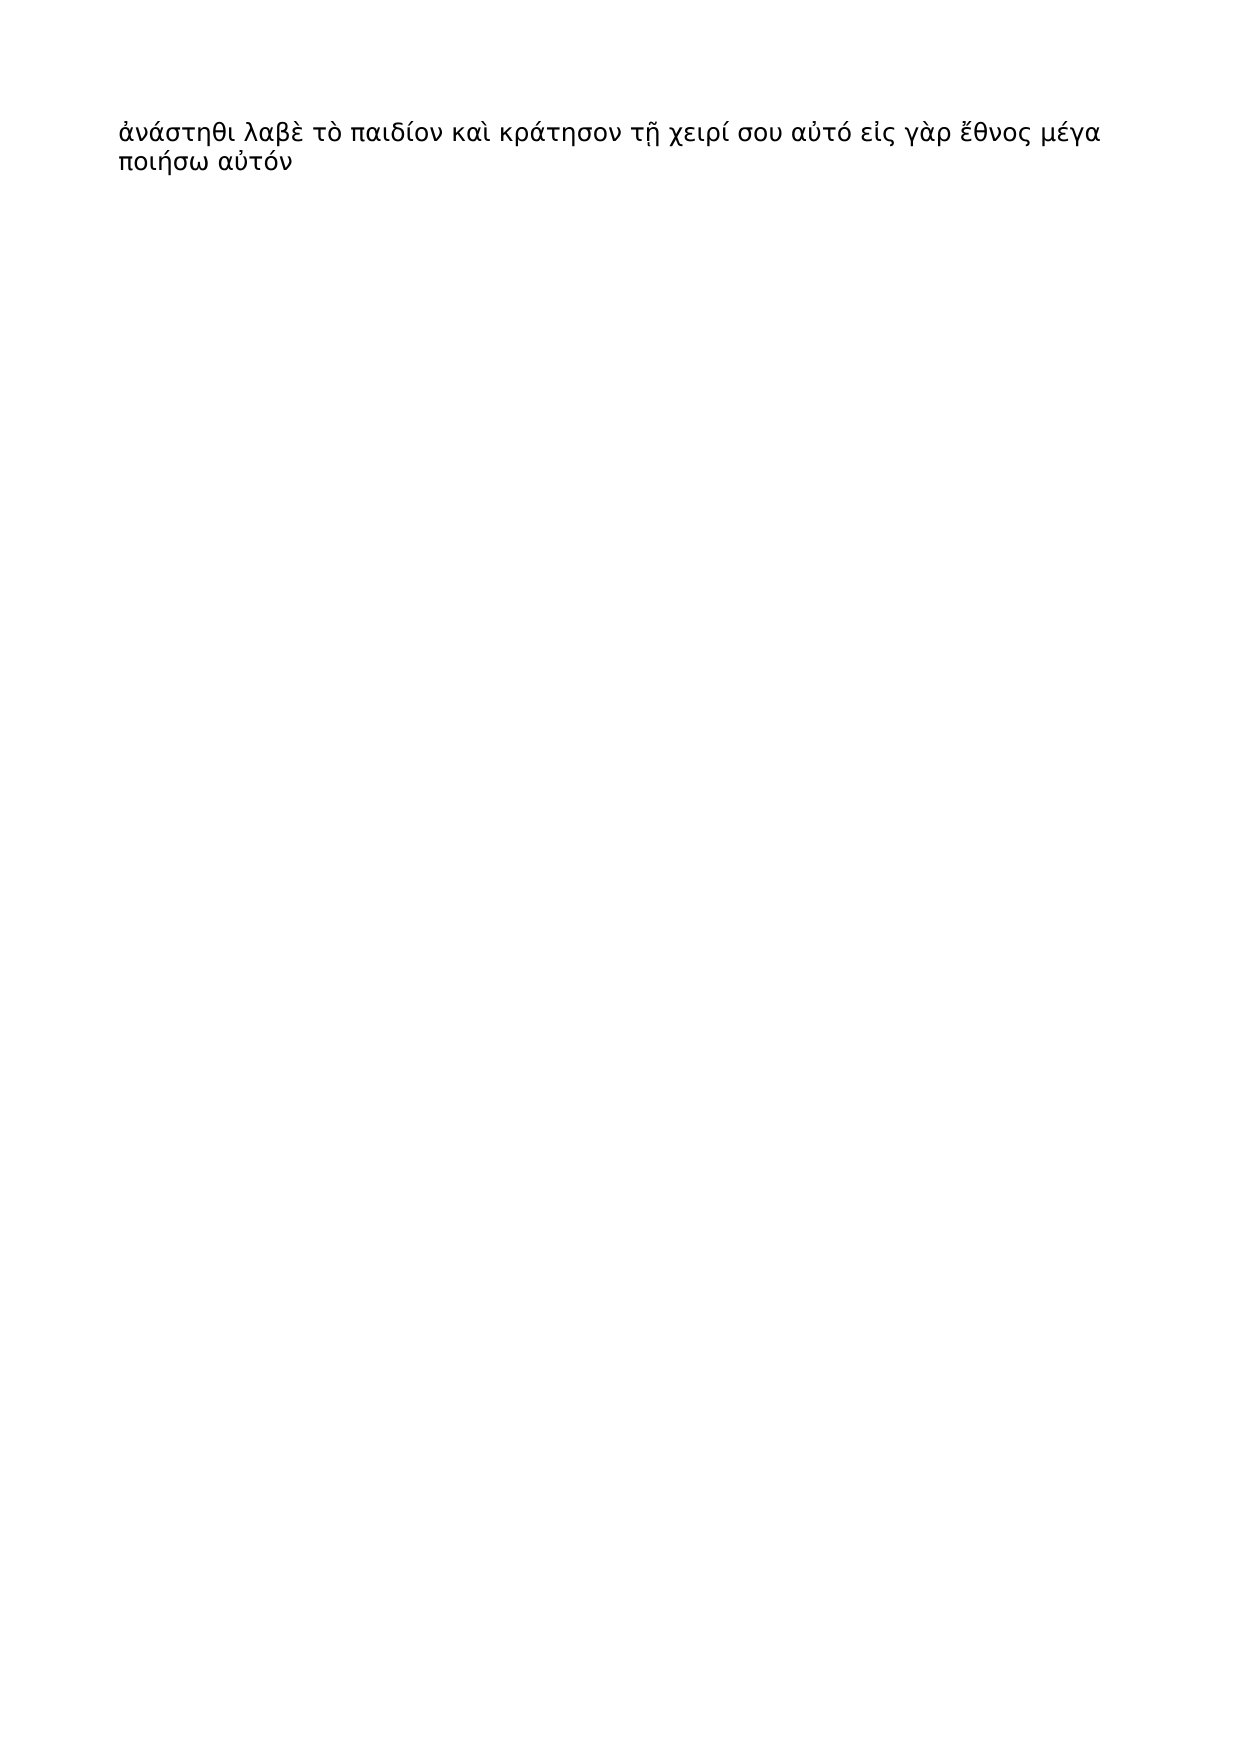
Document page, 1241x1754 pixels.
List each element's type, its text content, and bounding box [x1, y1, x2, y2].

text ἀνάστηθι λαβὲ τὸ παιδίον καὶ κράτησον τῇ χειρί σου αὐτό εἰς γὰρ ἔθνος μέγα ποιήσω αὐτόν [118, 118, 1122, 176]
